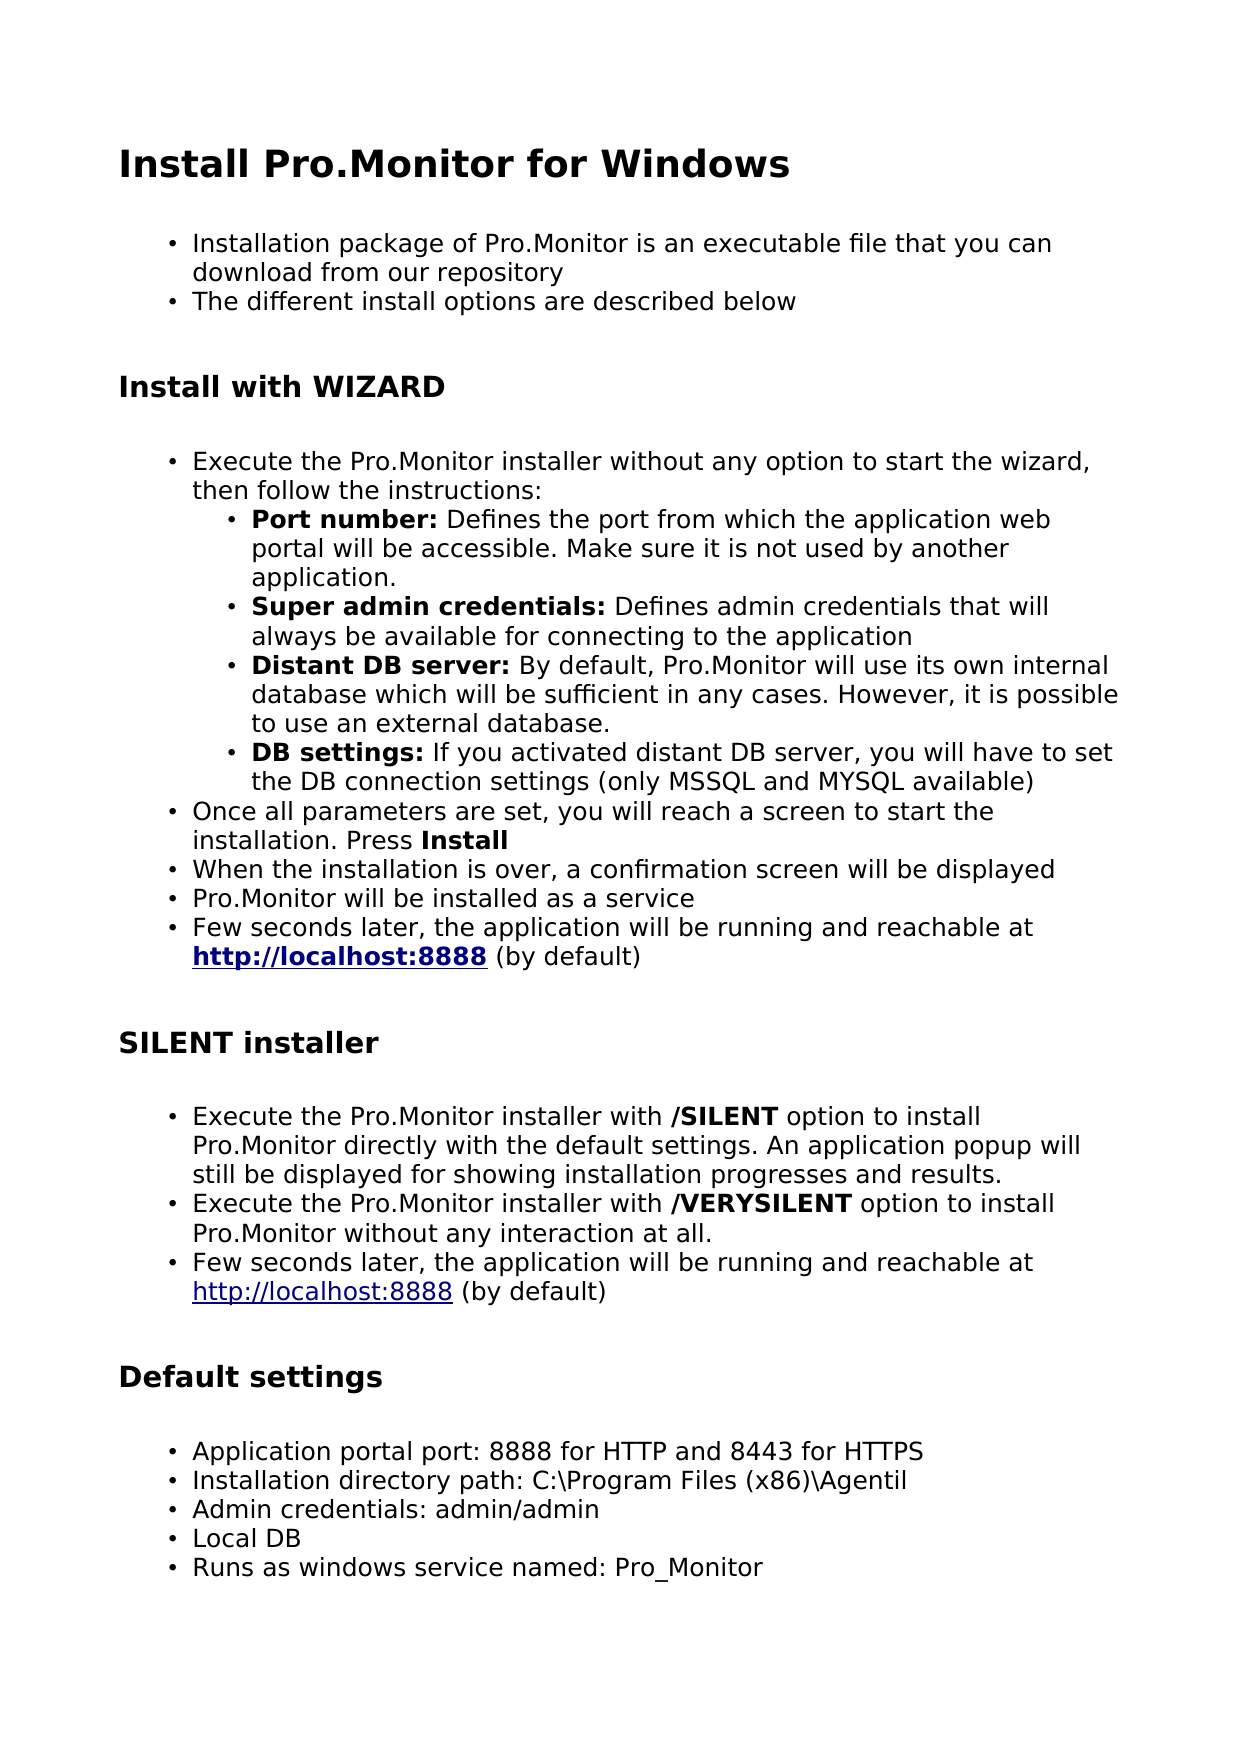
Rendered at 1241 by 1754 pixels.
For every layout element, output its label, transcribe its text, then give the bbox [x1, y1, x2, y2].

list DB settings: If you activated distant DB server, you will have to set the DB connection settings (only MSSQL and MYSQL available) [236, 738, 1122, 797]
list Pro.Monitor will be installed as a service [177, 884, 1122, 913]
list Admin credentials: admin/admin [177, 1495, 1122, 1524]
list Installation package of Pro.Monitor is an executable file that you can download from our repository [177, 229, 1122, 287]
list Execute the Pro.Monitor installer without any option to start the wizard, then follow the instructions: [177, 447, 1122, 505]
list Port number: Defines the port from which the application web portal will be accessible. Make sure it is not used by another application. [236, 505, 1122, 592]
list Execute the Pro.Monitor installer with /SILENT option to install Pro.Monitor directly with the default settings. An application popup will still be displayed for showing installation progresses and results. [177, 1102, 1122, 1189]
subtitle SILENT installer [118, 1026, 1122, 1060]
subtitle Install with WIZARD [118, 371, 1122, 405]
list Super admin credentials: Defines admin credentials that will always be available for connecting to the application [236, 592, 1122, 651]
list Installation directory path: C:\Program Files (x86)\Agentil [177, 1466, 1122, 1495]
subtitle Default settings [118, 1361, 1122, 1395]
list When the installation is over, a confirmation screen will be displayed [177, 855, 1122, 884]
list Execute the Pro.Monitor installer with /VERYSILENT option to install Pro.Monitor without any interaction at all. [177, 1189, 1122, 1248]
list Local DB [177, 1524, 1122, 1553]
list Application portal port: 8888 for HTTP and 8443 for HTTPS [177, 1437, 1122, 1466]
list Distant DB server: By default, Pro.Monitor will use its own internal database which will be sufficient in any cases. However, it is possible to use an external database. [236, 651, 1122, 738]
subtitle Install Pro.Monitor for Windows [118, 143, 1122, 187]
list Runs as windows service named: Pro_Monitor [177, 1553, 1122, 1582]
list Few seconds later, the application will be running and reachable at http://localhost:8888 (by default) [177, 913, 1122, 972]
list Once all parameters are set, you will reach a screen to start the installation. Press Install [177, 797, 1122, 855]
list Few seconds later, the application will be running and reachable at http://localhost:8888 (by default) [177, 1248, 1122, 1306]
list The different install options are described below [177, 287, 1122, 316]
